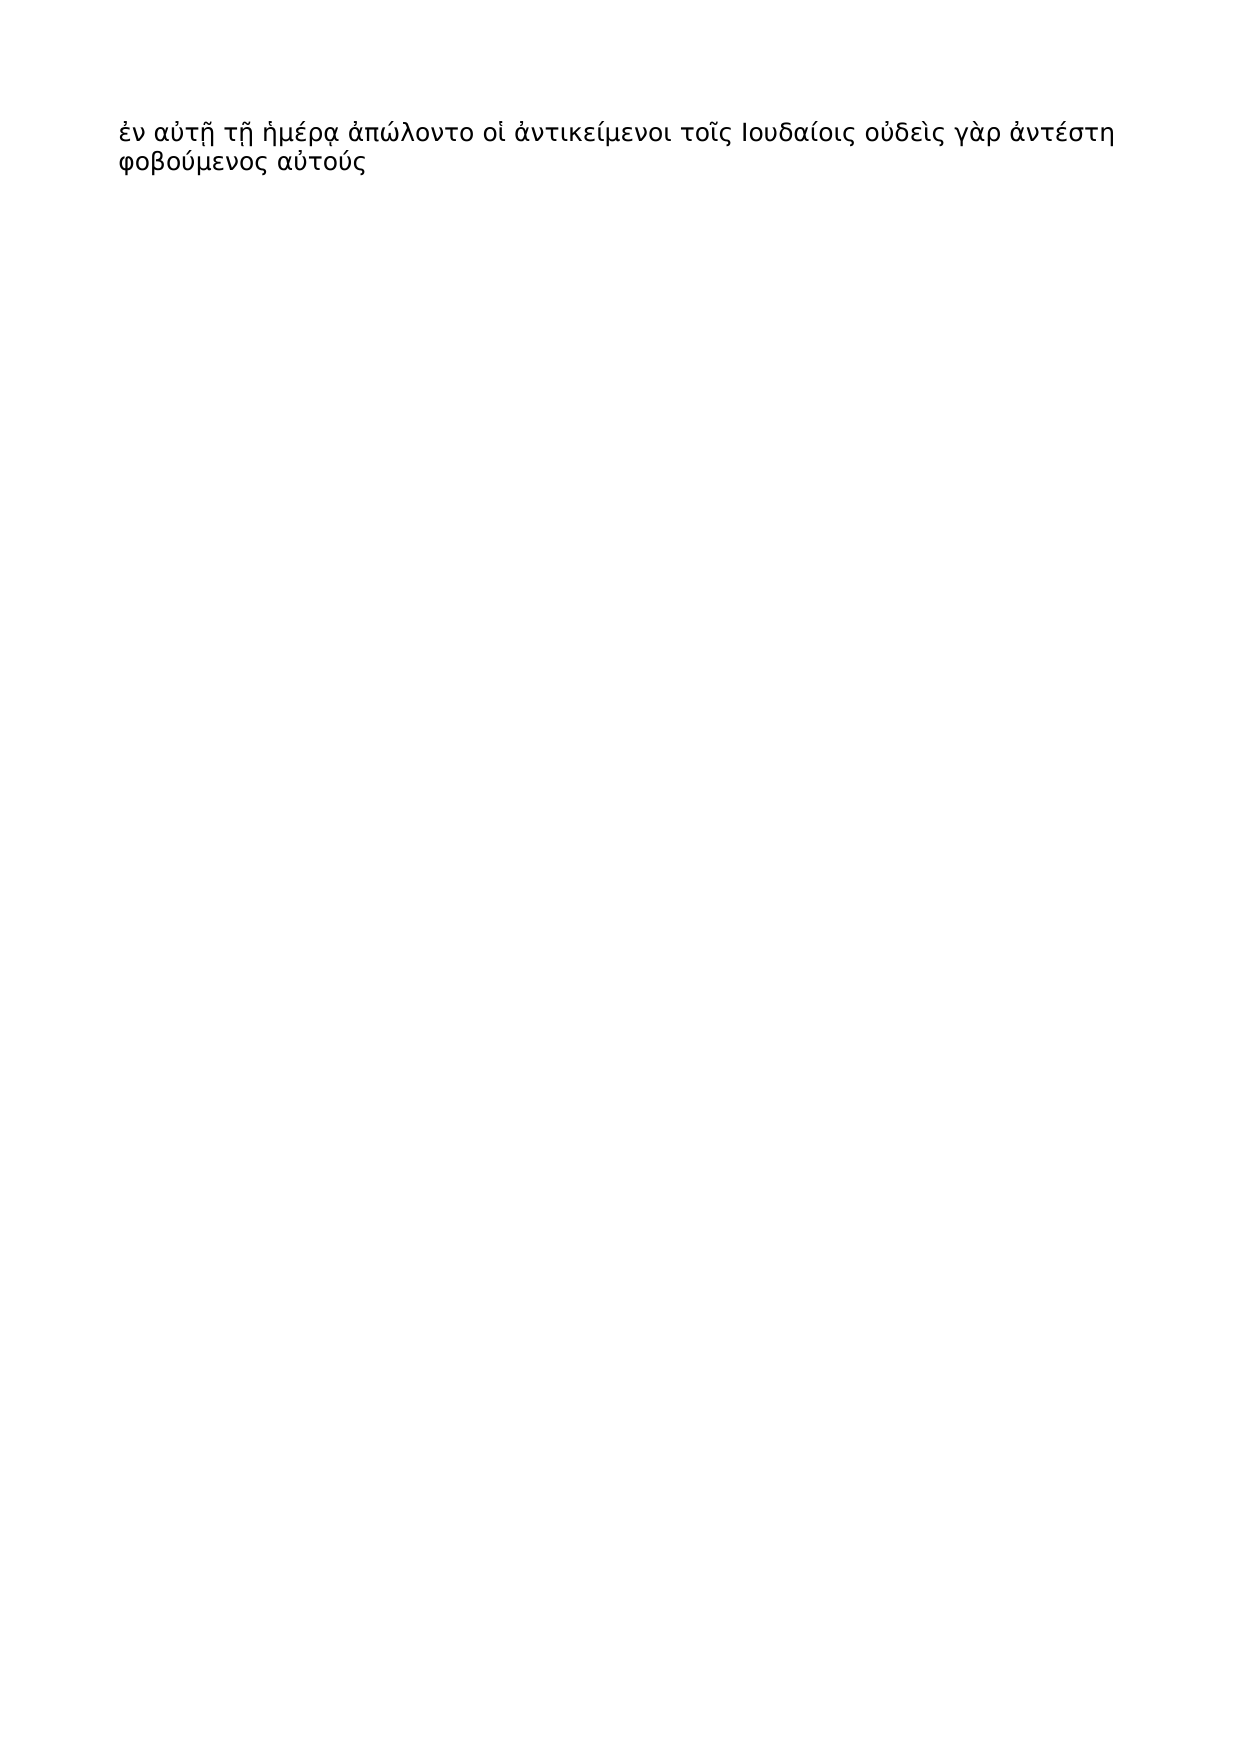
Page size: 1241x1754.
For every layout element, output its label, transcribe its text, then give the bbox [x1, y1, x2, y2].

text ἐν αὐτῇ τῇ ἡμέρᾳ ἀπώλοντο οἱ ἀντικείμενοι τοῖς Ιουδαίοις οὐδεὶς γὰρ ἀντέστη φοβούμενος αὐτούς [118, 118, 1122, 176]
